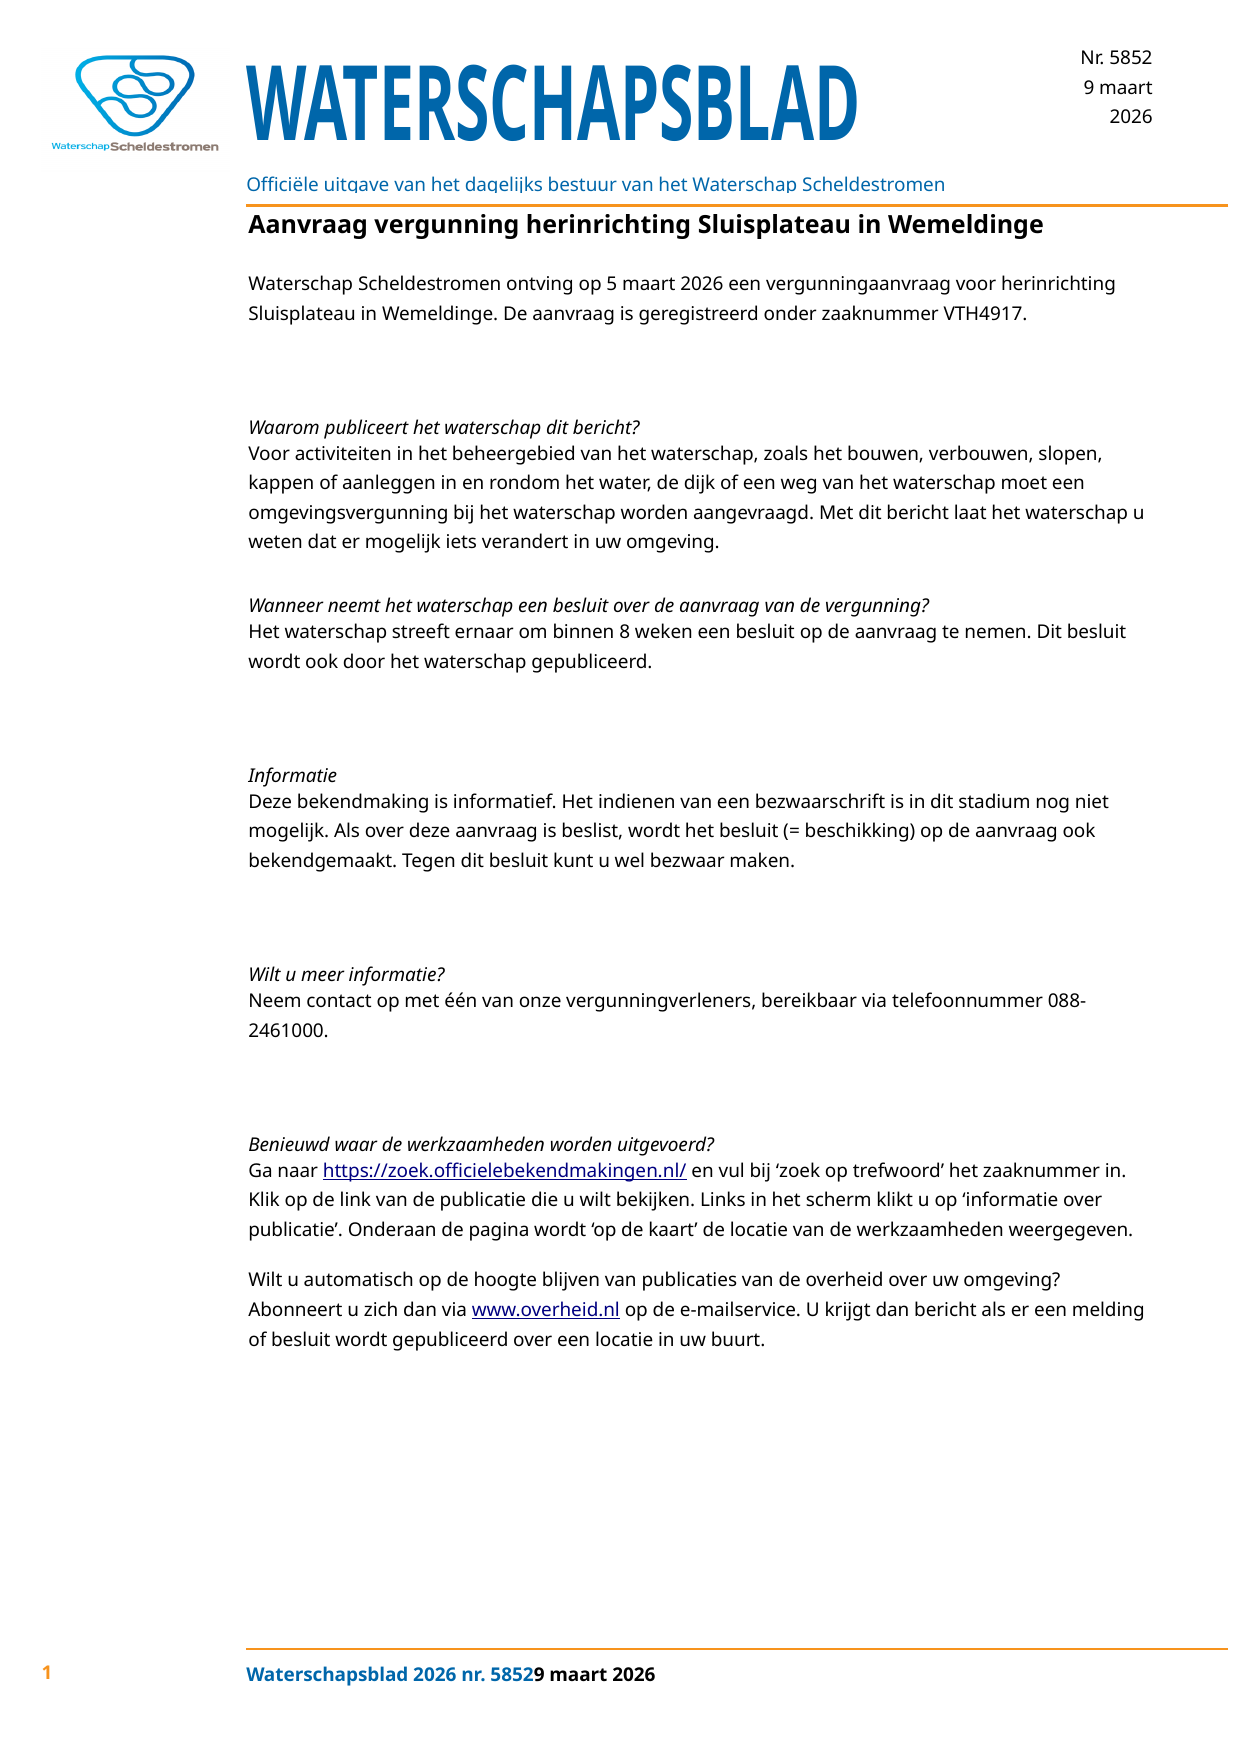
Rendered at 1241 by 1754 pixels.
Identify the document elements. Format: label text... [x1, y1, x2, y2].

text Het waterschap streeft ernaar om binnen 8 weken een besluit op de aanvraag te nemen. Dit besluit wordt ook door het waterschap gepubliceerd. [248, 618, 1152, 674]
text Neem contact op met één van onze vergunningverleners, bereikbaar via telefoonnummer 088-2461000. [248, 987, 1152, 1043]
text Waarom publiceert het waterschap dit bericht? [248, 414, 1152, 440]
picture [41, 47, 231, 172]
text Benieuwd waar de werkzaamheden worden uitgevoerd? [248, 1131, 1152, 1157]
text Ga naar https://zoek.officielebekendmakingen.nl/ en vul bij ‘zoek op trefwoord’ het zaaknummer in. Klik op de link van de publicatie die u wilt bekijken. Links in het scherm klikt u op ‘informatie over publicatie’. Onderaan de pagina wordt ‘op de kaart’ de locatie van de werkzaamheden weergegeven. [248, 1157, 1152, 1242]
text Wilt u meer informatie? [248, 962, 1152, 987]
text Deze bekendmaking is informatief. Het indienen van een bezwaarschrift is in dit stadium nog niet mogelijk. Als over deze aanvraag is beslist, wordt het besluit (= beschikking) op de aanvraag ook bekendgemaakt. Tegen dit besluit kunt u wel bezwaar maken. [248, 788, 1152, 873]
text Informatie [248, 762, 1152, 788]
text Voor activiteiten in het beheergebied van het waterschap, zoals het bouwen, verbouwen, slopen, kappen of aanleggen in en rondom het water, de dijk of een weg van het waterschap moet een omgevingsvergunning bij het waterschap worden aangevraagd. Met dit bericht laat het waterschap u weten dat er mogelijk iets verandert in uw omgeving. [248, 440, 1152, 554]
text Aanvraag vergunning herinrichting Sluisplateau in Wemeldinge [248, 207, 1152, 241]
text Wilt u automatisch op de hoogte blijven van publicaties van de overheid over uw omgeving? Abonneert u zich dan via www.overheid.nl op de e-mailservice. U krijgt dan bericht als er een melding of besluit wordt gepubliceerd over een locatie in uw buurt. [248, 1267, 1152, 1352]
text Waterschap Scheldestromen ontving op 5 maart 2026 een vergunningaanvraag voor herinrichting Sluisplateau in Wemeldinge. De aanvraag is geregistreerd onder zaaknummer VTH4917. [248, 270, 1152, 326]
text Wanneer neemt het waterschap een besluit over de aanvraag van de vergunning? [248, 593, 1152, 618]
